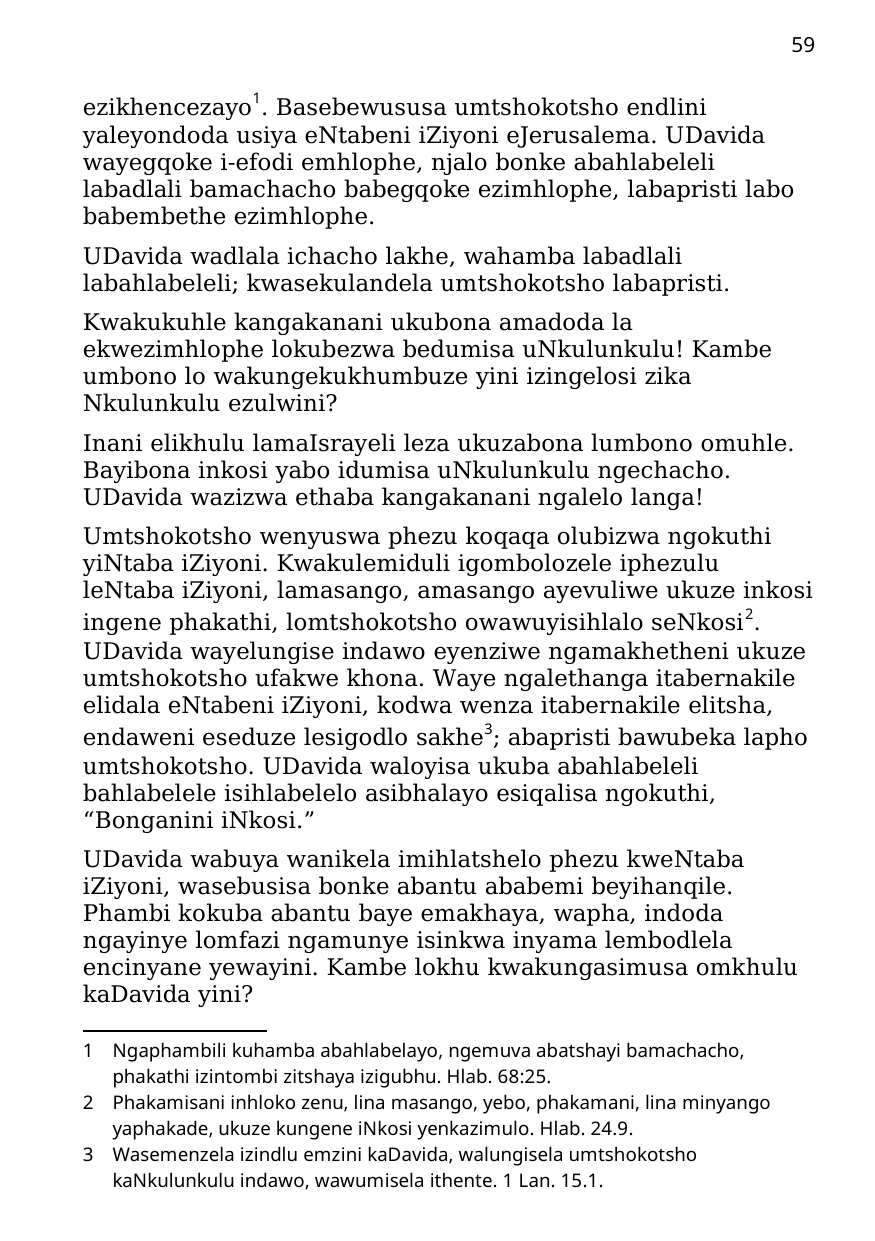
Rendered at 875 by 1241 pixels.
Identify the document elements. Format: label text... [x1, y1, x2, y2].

text Phakamisani inhloko zenu, lina masango, yebo, phakamani, lina minyango yaphakade, ukuze kungene iNkosi yenkazimulo. Hlab. 24.9. [83, 1089, 815, 1141]
text Kwakukuhle kangakanani ukubona amadoda la ekwezimhlophe lokubezwa bedumisa uNkulunkulu! Kambe umbono lo wakungekukhumbuze yini izingelosi zika Nkulunkulu ezulwini? [83, 309, 815, 417]
text Umtshokotsho wenyuswa phezu koqaqa olubizwa ngokuthi yiNtaba iZiyoni. Kwakulemiduli igombolozele iphezulu leNtaba iZiyoni, lamasango, amasango ayevuliwe ukuze inkosi ingene phakathi, lomtshokotsho owawuyisihlalo seNkosi. UDavida wayelungise indawo eyenziwe ngamakhetheni ukuze umtshokotsho ufakwe khona. Waye ngalethanga itabernakile elidala eNtabeni iZiyoni, kodwa wenza itabernakile elitsha, endaweni eseduze lesigodlo sakhe; abapristi bawubeka lapho umtshokotsho. UDavida waloyisa ukuba abahlabeleli bahlabelele isihlabelelo asibhalayo esiqalisa ngokuthi, “Bonganini iNkosi.” [83, 523, 815, 834]
text Inani elikhulu lamaIsrayeli leza ukuzabona lumbono omuhle. Bayibona inkosi yabo idumisa uNkulunkulu ngechacho. UDavida wazizwa ethaba kangakanani ngalelo langa! [83, 430, 815, 511]
text Ngaphambili kuhamba abahlabelayo, ngemuva abatshayi bamachacho, phakathi izintombi zitshaya izigubhu. Hlab. 68:25. [83, 1037, 815, 1089]
text UDavida wabuya wanikela imihlatshelo phezu kweNtaba iZiyoni, wasebusisa bonke abantu ababemi beyihanqile. Phambi kokuba abantu baye emakhaya, wapha, indoda ngayinye lomfazi ngamunye isinkwa inyama lembodlela encinyane yewayini. Kambe lokhu kwakungasimusa omkhulu kaDavida yini? [83, 846, 815, 1008]
text UDavida wadlala ichacho lakhe, wahamba labadlali labahlabeleli; kwasekulandela umtshokotsho labapristi. [83, 243, 815, 297]
text Wasemenzela izindlu emzini kaDavida, walungisela umtshokotsho kaNkulunkulu indawo, wawumisela ithente. 1 Lan. 15.1. [83, 1141, 815, 1193]
text ezikhencezayo. Basebewususa umtshokotsho endlini yaleyondoda usiya eNtabeni iZiyoni eJerusalema. UDavida wayegqoke i-efodi emhlophe, njalo bonke abahlabeleli labadlali bamachacho babegqoke ezimhlophe, labapristi labo babembethe ezimhlophe. [83, 88, 815, 230]
